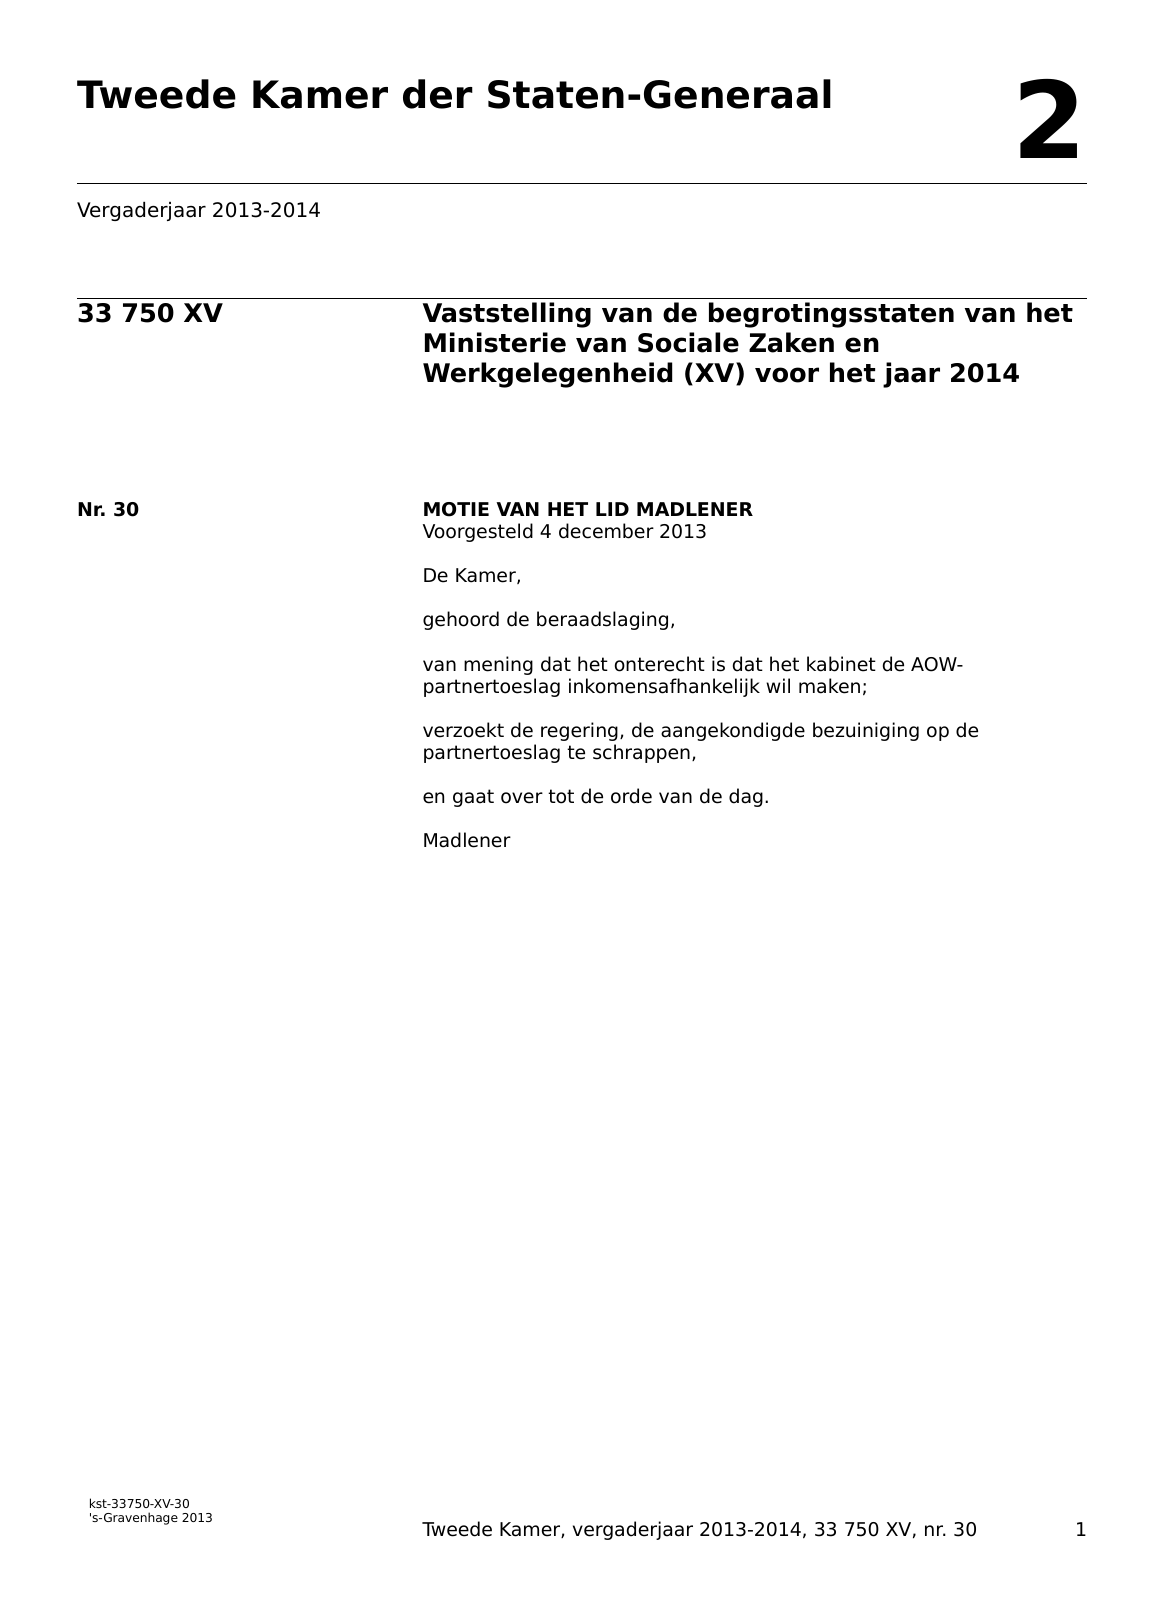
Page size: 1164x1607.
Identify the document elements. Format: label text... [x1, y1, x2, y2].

text verzoekt de regering, de aangekondigde bezuiniging op de partnertoeslag te schrappen, [422, 720, 1087, 764]
text 's-Gravenhage 2013 [88, 1511, 323, 1525]
table_cell Vergaderjaar 2013-2014 [77, 184, 1087, 298]
text De Kamer, [422, 565, 1087, 587]
table_header 2 [886, 59, 1087, 183]
text kst-33750-XV-30 [88, 1497, 323, 1511]
table_header Tweede Kamer der Staten-Generaal [77, 59, 886, 183]
text en gaat over tot de orde van de dag. [422, 786, 1087, 808]
text van mening dat het onterecht is dat het kabinet de AOW-partnertoeslag inkomensafhankelijk wil maken; [422, 653, 1087, 697]
text Madlener [422, 830, 1087, 852]
text gehoord de beraadslaging, [422, 609, 1087, 631]
subtitle Nr. 30 MOTIE VAN HET LID MADLENER [77, 499, 1087, 521]
text Voorgesteld 4 december 2013 [422, 521, 1087, 543]
subtitle 33 750 XV Vaststelling van de begrotingsstaten van het Ministerie van Sociale Zaken en Werkgelegenheid (XV) voor het jaar 2014 [77, 299, 1087, 388]
